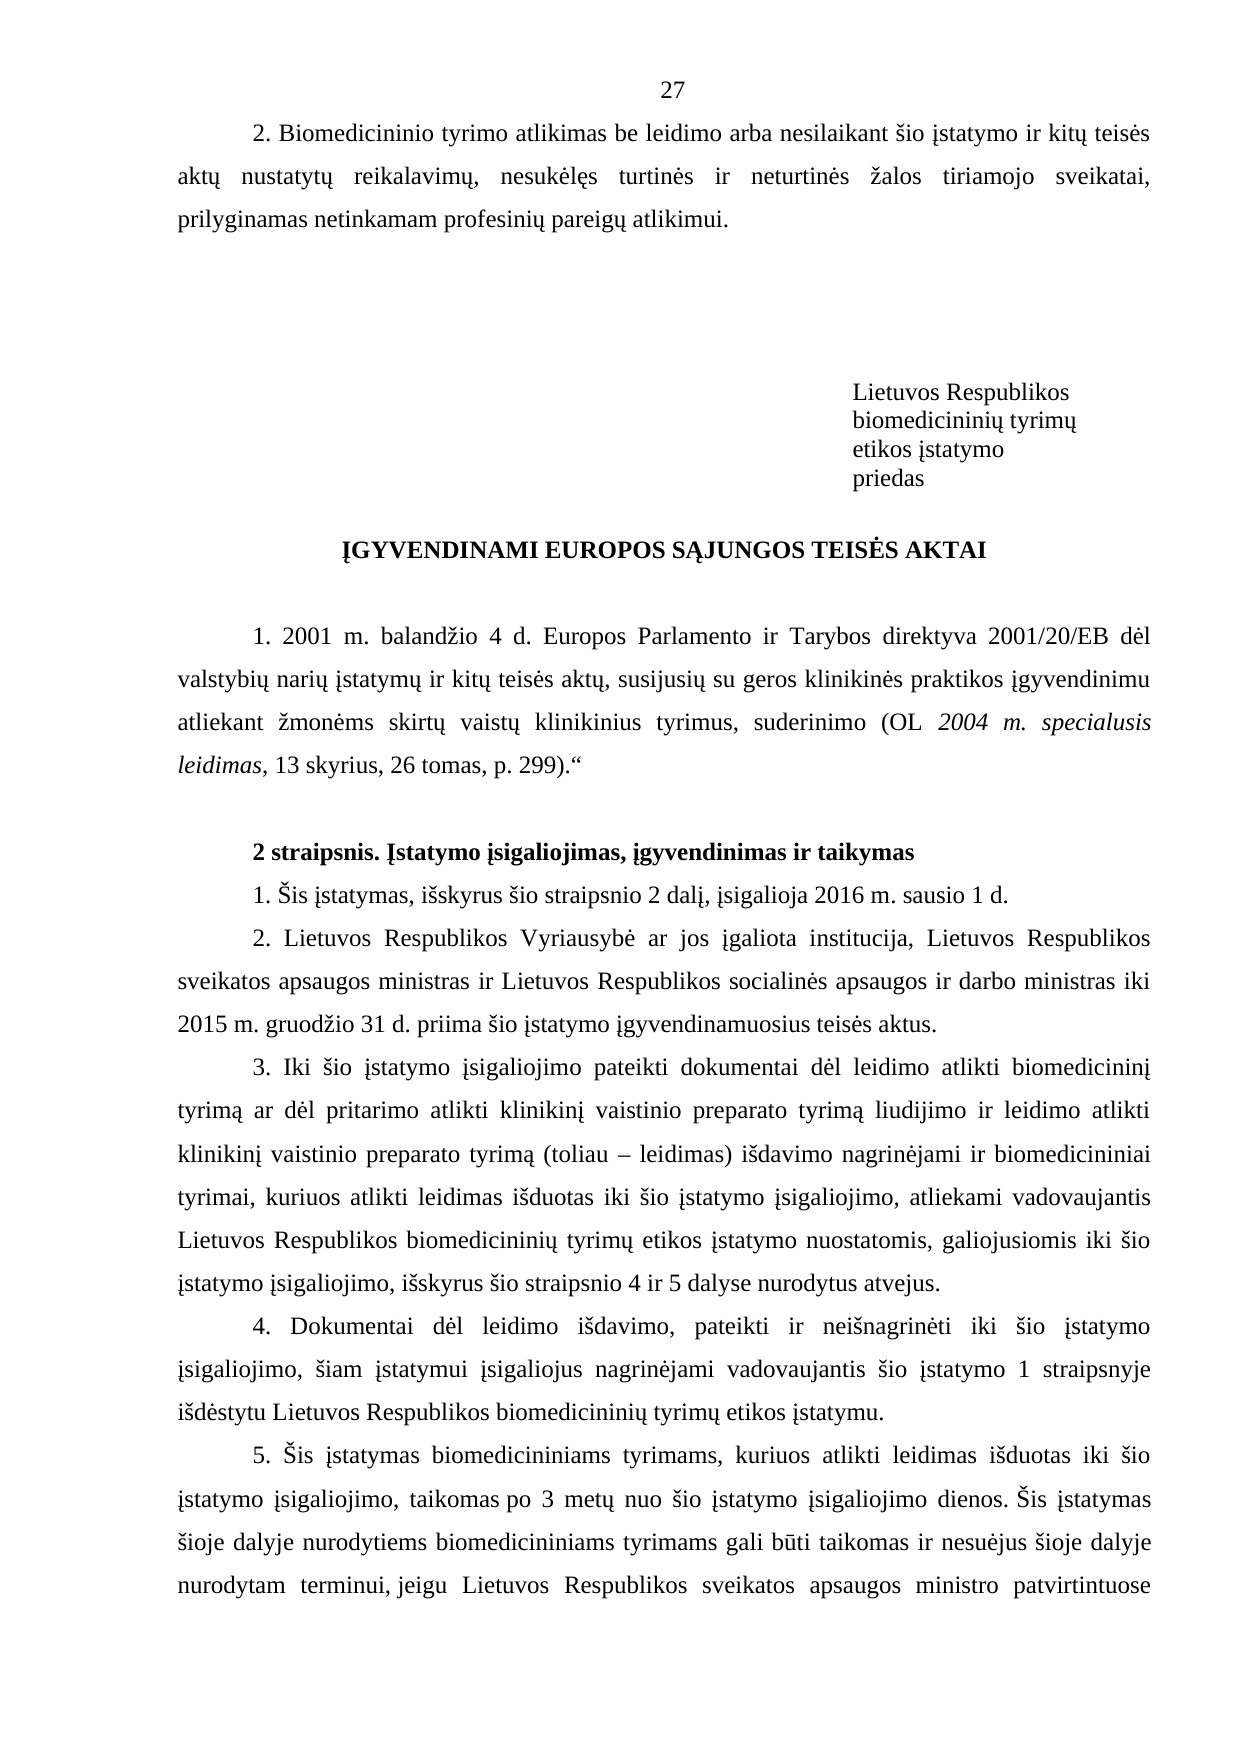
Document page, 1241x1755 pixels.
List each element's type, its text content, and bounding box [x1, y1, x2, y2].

text 3. Iki šio įstatymo įsigaliojimo pateikti dokumentai dėl leidimo atlikti biomedicininį tyrimą ar dėl pritarimo atlikti klinikinį vaistinio preparato tyrimą liudijimo ir leidimo atlikti klinikinį vaistinio preparato tyrimą (toliau – leidimas) išdavimo nagrinėjami ir biomedicininiai tyrimai, kuriuos atlikti leidimas išduotas iki šio įstatymo įsigaliojimo, atliekami vadovaujantis Lietuvos Respublikos biomedicininių tyrimų etikos įstatymo nuostatomis, galiojusiomis iki šio įstatymo įsigaliojimo, išskyrus šio straipsnio 4 ir 5 dalyse nurodytus atvejus. [177, 1052, 1152, 1297]
text 2. Lietuvos Respublikos Vyriausybė ar jos įgaliota institucija, Lietuvos Respublikos sveikatos apsaugos ministras ir Lietuvos Respublikos socialinės apsaugos ir darbo ministras iki 2015 m. gruodžio 31 d. priima šio įstatymo įgyvendinamuosius teisės aktus. [177, 923, 1152, 1038]
text 5. Šis įstatymas biomedicininiams tyrimams, kuriuos atlikti leidimas išduotas iki šio įstatymo įsigaliojimo, taikomas po 3 metų nuo šio įstatymo įsigaliojimo dienos. Šis įstatymas šioje dalyje nurodytiems biomedicininiams tyrimams gali būti taikomas ir nesuėjus šioje dalyje nurodytam terminui, jeigu Lietuvos Respublikos sveikatos apsaugos ministro patvirtintuose [177, 1441, 1152, 1599]
text priedas [177, 463, 1152, 492]
text 4. Dokumentai dėl leidimo išdavimo, pateikti ir neišnagrinėti iki šio įstatymo įsigaliojimo, šiam įstatymui įsigaliojus nagrinėjami vadovaujantis šio įstatymo 1 straipsnyje išdėstytu Lietuvos Respublikos biomedicininių tyrimų etikos įstatymu. [177, 1311, 1152, 1426]
text 1. Šis įstatymas, išskyrus šio straipsnio 2 dalį, įsigalioja 2016 m. sausio 1 d. [177, 880, 1152, 909]
text 2. Biomedicininio tyrimo atlikimas be leidimo arba nesilaikant šio įstatymo ir kitų teisės aktų nustatytų reikalavimų, nesukėlęs turtinės ir neturtinės žalos tiriamojo sveikatai, prilyginamas netinkamam profesinių pareigų atlikimui. [177, 118, 1152, 233]
text 1. 2001 m. balandžio 4 d. Europos Parlamento ir Tarybos direktyva 2001/20/EB dėl valstybių narių įstatymų ir kitų teisės aktų, susijusių su geros klinikinės praktikos įgyvendinimu atliekant žmonėms skirtų vaistų klinikinius tyrimus, suderinimo (OL 2004 m. specialusis leidimas, 13 skyrius, 26 tomas, p. 299).“ [177, 621, 1152, 779]
text ĮGYVENDINAMI EUROPOS SĄJUNGOS TEISĖS AKTAI [177, 535, 1152, 564]
text 2 straipsnis. Įstatymo įsigaliojimas, įgyvendinimas ir taikymas [177, 837, 1152, 866]
text biomedicininių tyrimų [177, 406, 1152, 434]
text Lietuvos Respublikos [177, 377, 1152, 406]
text etikos įstatymo [177, 434, 1152, 463]
